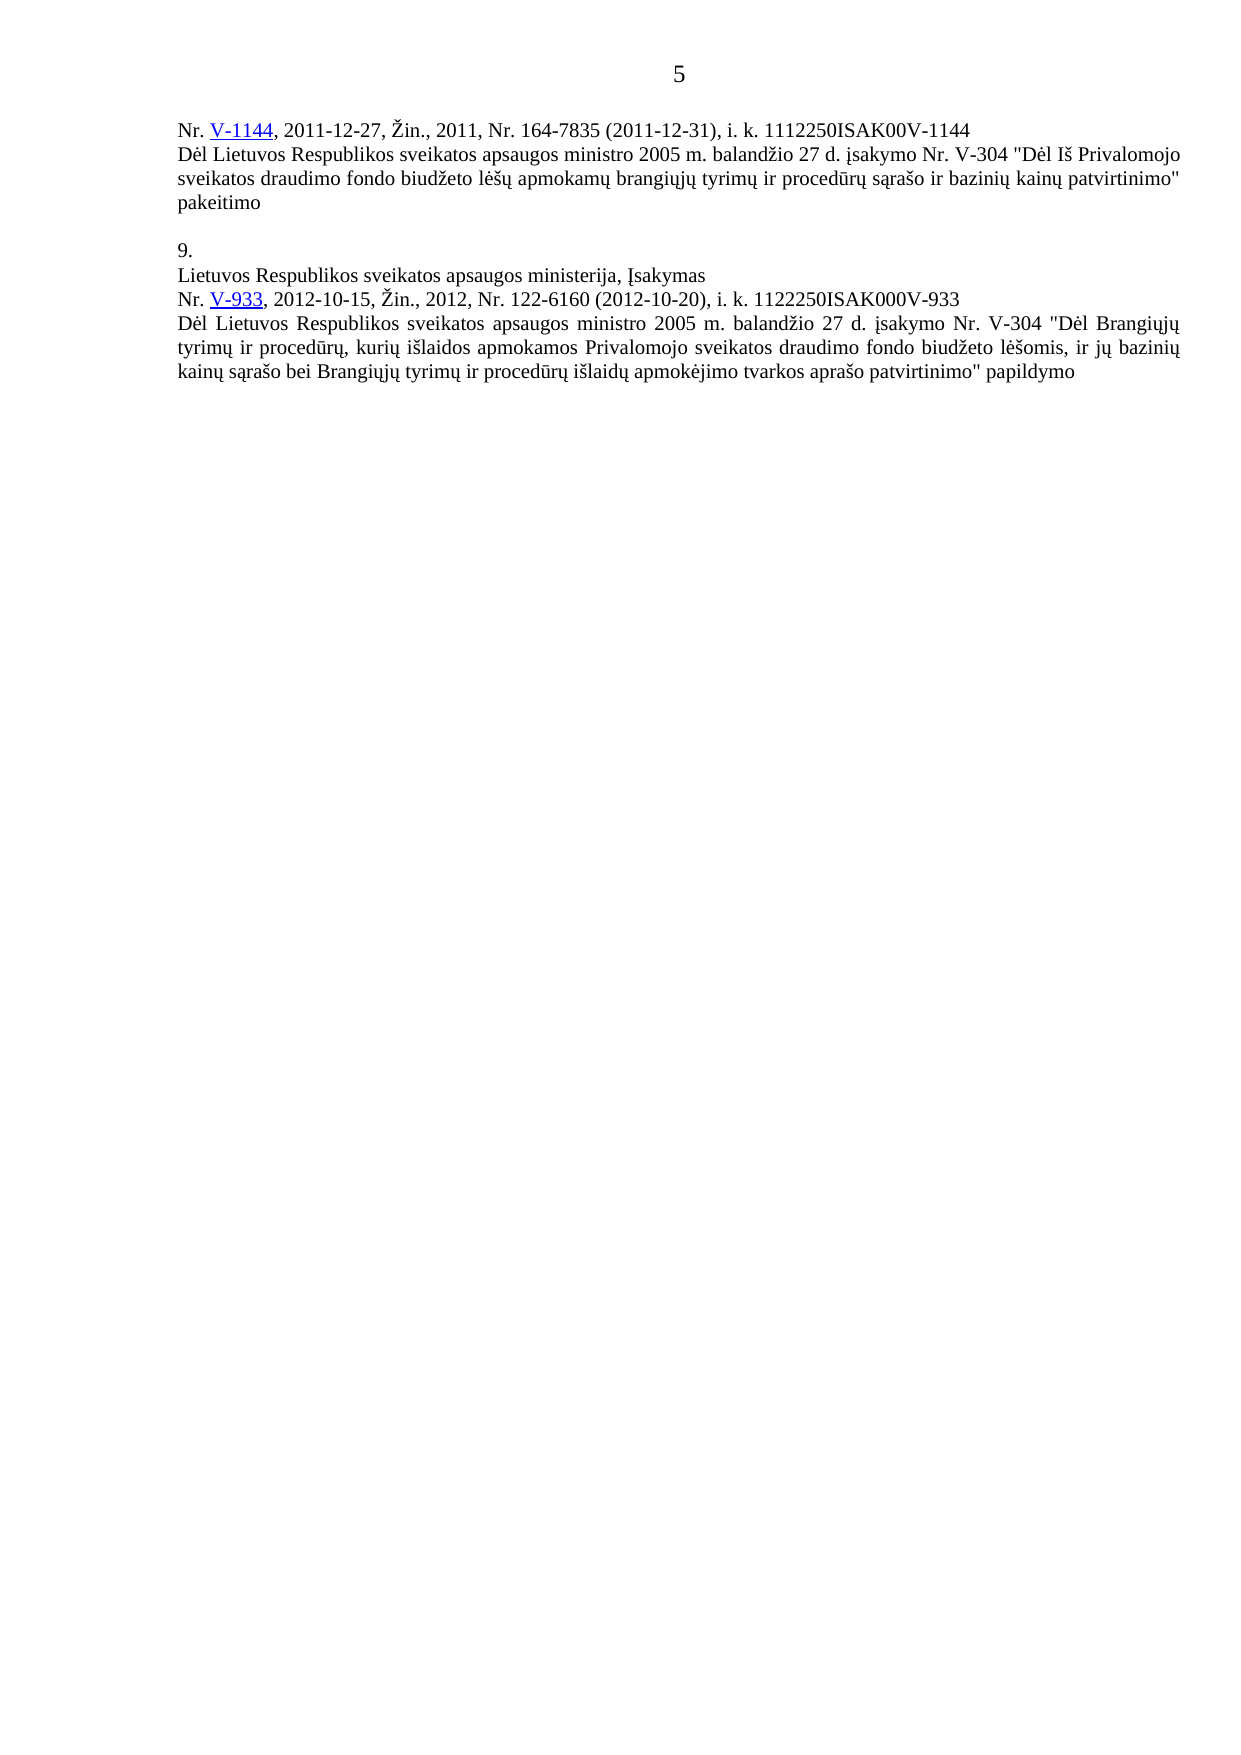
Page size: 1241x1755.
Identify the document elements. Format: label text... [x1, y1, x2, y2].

text Nr. V-1144, 2011-12-27, Žin., 2011, Nr. 164-7835 (2011-12-31), i. k. 1112250ISAK00V-1144 [177, 118, 1181, 142]
text Nr. V-933, 2012-10-15, Žin., 2012, Nr. 122-6160 (2012-10-20), i. k. 1122250ISAK000V-933 [177, 287, 1181, 311]
text Dėl Lietuvos Respublikos sveikatos apsaugos ministro 2005 m. balandžio 27 d. įsakymo Nr. V-304 "Dėl Iš Privalomojo sveikatos draudimo fondo biudžeto lėšų apmokamų brangiųjų tyrimų ir procedūrų sąrašo ir bazinių kainų patvirtinimo" pakeitimo [177, 142, 1181, 214]
text 9. [177, 238, 1181, 262]
text Dėl Lietuvos Respublikos sveikatos apsaugos ministro 2005 m. balandžio 27 d. įsakymo Nr. V-304 "Dėl Brangiųjų tyrimų ir procedūrų, kurių išlaidos apmokamos Privalomojo sveikatos draudimo fondo biudžeto lėšomis, ir jų bazinių kainų sąrašo bei Brangiųjų tyrimų ir procedūrų išlaidų apmokėjimo tvarkos aprašo patvirtinimo" papildymo [177, 311, 1181, 383]
text Lietuvos Respublikos sveikatos apsaugos ministerija, Įsakymas [177, 262, 1181, 287]
